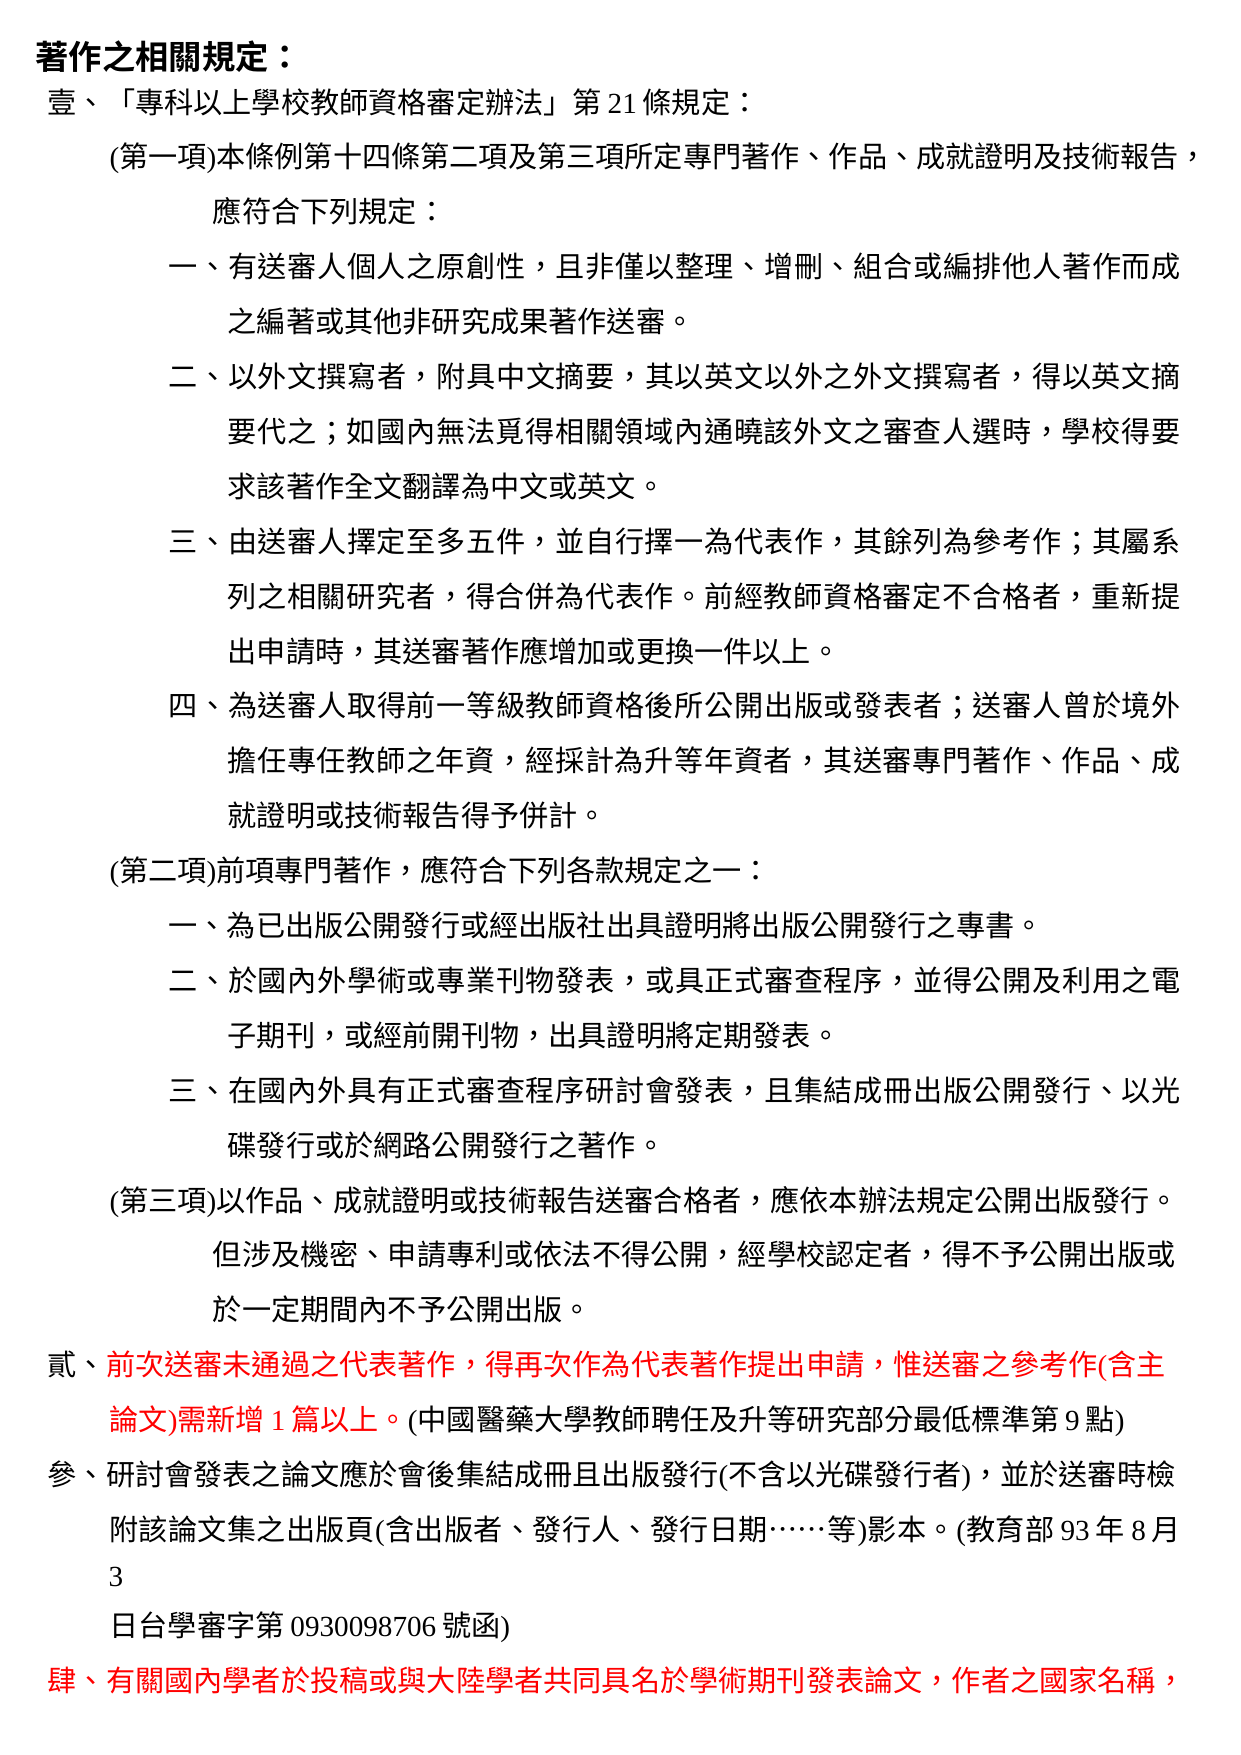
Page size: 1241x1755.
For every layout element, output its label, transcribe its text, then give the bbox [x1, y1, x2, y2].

text (第一項)本條例第十四條第二項及第三項所定專門著作、作品、成就證明及技術報告， [108, 134, 1181, 176]
text 應符合下列規定： [108, 189, 1181, 231]
text 日台學審字第0930098706號函) [108, 1602, 1181, 1644]
text 於一定期間內不予公開出版。 [108, 1287, 1181, 1329]
text 論文)需新增1篇以上。(中國醫藥大學教師聘任及升等研究部分最低標準第9點) [108, 1397, 1181, 1439]
text 參、研討會發表之論文應於會後集結成冊且出版發行(不含以光碟發行者)，並於送審時檢 [47, 1452, 1181, 1494]
text 四、為送審人取得前一等級教師資格後所公開出版或發表者；送審人曾於境外擔任專任教師之年資，經採計為升等年資者，其送審專門著作、作品、成就證明或技術報告得予併計。 [168, 683, 1181, 835]
text 貳、前次送審未通過之代表著作，得再次作為代表著作提出申請，惟送審之參考作(含主 [47, 1342, 1181, 1384]
text (第三項)以作品、成就證明或技術報告送審合格者，應依本辦法規定公開出版發行。 [108, 1177, 1181, 1219]
text 附該論文集之出版頁(含出版者、發行人、發行日期……等)影本。(教育部93年8月3 [108, 1506, 1181, 1592]
text 一、有送審人個人之原創性，且非僅以整理、增刪、組合或編排他人著作而成之編著或其他非研究成果著作送審。 [168, 244, 1181, 341]
text 但涉及機密、申請專利或依法不得公開，經學校認定者，得不予公開出版或 [108, 1232, 1181, 1274]
subtitle 著作之相關規定： [35, 31, 1181, 79]
text (第二項)前項專門著作，應符合下列各款規定之一： [108, 848, 1181, 890]
text 三、由送審人擇定至多五件，並自行擇一為代表作，其餘列為參考作；其屬系列之相關研究者，得合併為代表作。前經教師資格審定不合格者，重新提出申請時，其送審著作應增加或更換一件以上。 [168, 518, 1181, 670]
text 二、於國內外學術或專業刊物發表，或具正式審查程序，並得公開及利用之電子期刊，或經前開刊物，出具證明將定期發表。 [168, 957, 1181, 1055]
text 肆、有關國內學者於投稿或與大陸學者共同具名於學術期刊發表論文，作者之國家名稱， [47, 1657, 1181, 1699]
text 三、在國內外具有正式審查程序研討會發表，且集結成冊出版公開發行、以光碟發行或於網路公開發行之著作。 [168, 1067, 1181, 1164]
text 壹、「專科以上學校教師資格審定辦法」第21條規定： [47, 79, 1181, 121]
text 二、以外文撰寫者，附具中文摘要，其以英文以外之外文撰寫者，得以英文摘要代之；如國內無法覓得相關領域內通曉該外文之審查人選時，學校得要求該著作全文翻譯為中文或英文。 [168, 354, 1181, 506]
text 一、為已出版公開發行或經出版社出具證明將出版公開發行之專書。 [108, 903, 1181, 945]
